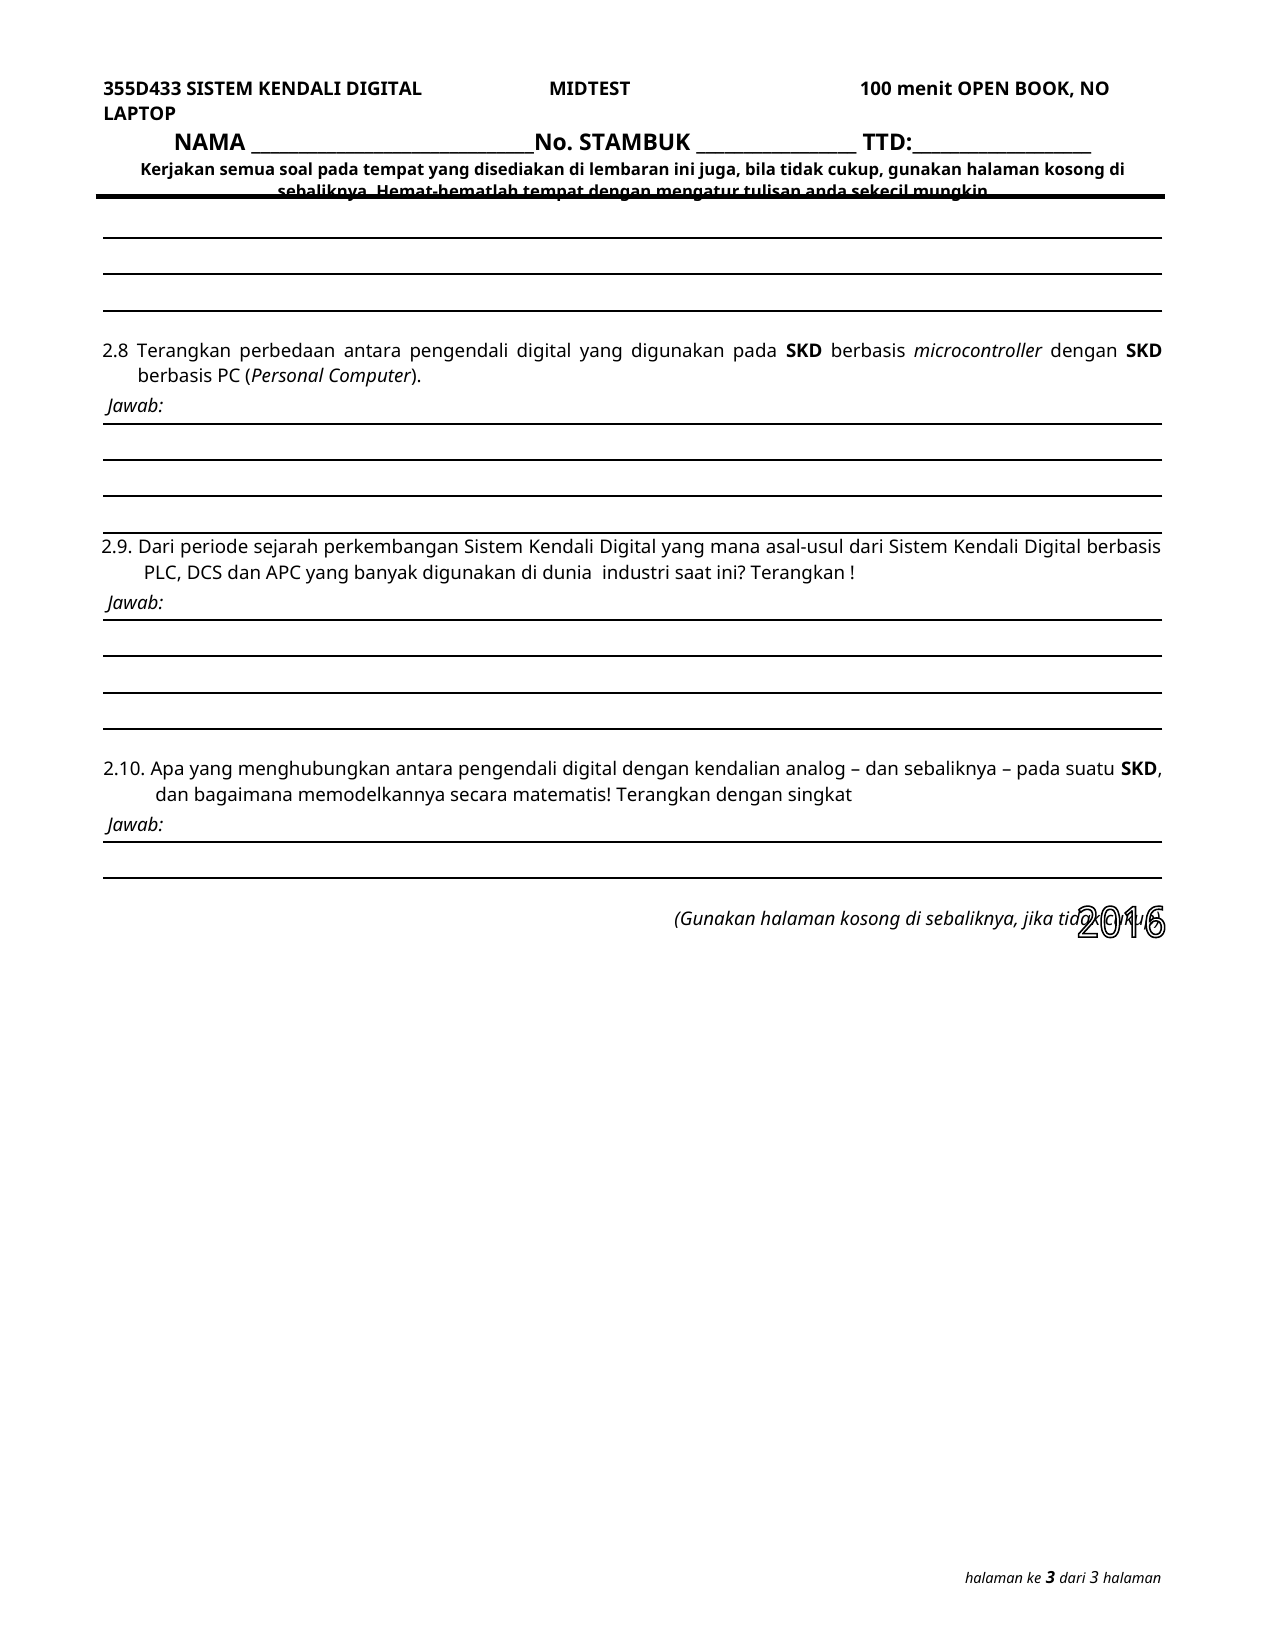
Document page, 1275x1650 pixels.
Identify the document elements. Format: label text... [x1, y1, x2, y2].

text Jawab: [103, 388, 1162, 423]
text Jawab: [103, 585, 1162, 619]
text 2.9. Dari periode sejarah perkembangan Sistem Kendali Digital yang mana asal-usul dari Sistem Kendali Digital berbasis PLC, DCS dan APC yang banyak digunakan di dunia industri saat ini? Terangkan ! [101, 534, 1162, 585]
text 2.10. Apa yang menghubungkan antara pengendali digital dengan kendalian analog – dan sebaliknya – pada suatu SKD, dan bagaimana memodelkannya secara matematis! Terangkan dengan singkat [103, 756, 1162, 807]
text (Gunakan halaman kosong di sebaliknya, jika tidak cukup) [103, 905, 1091, 931]
text Jawab: [103, 807, 1162, 841]
text 2.8 Terangkan perbedaan antara pengendali digital yang digunakan pada SKD berbasis microcontroller dengan SKD berbasis PC (Personal Computer). [102, 337, 1162, 388]
